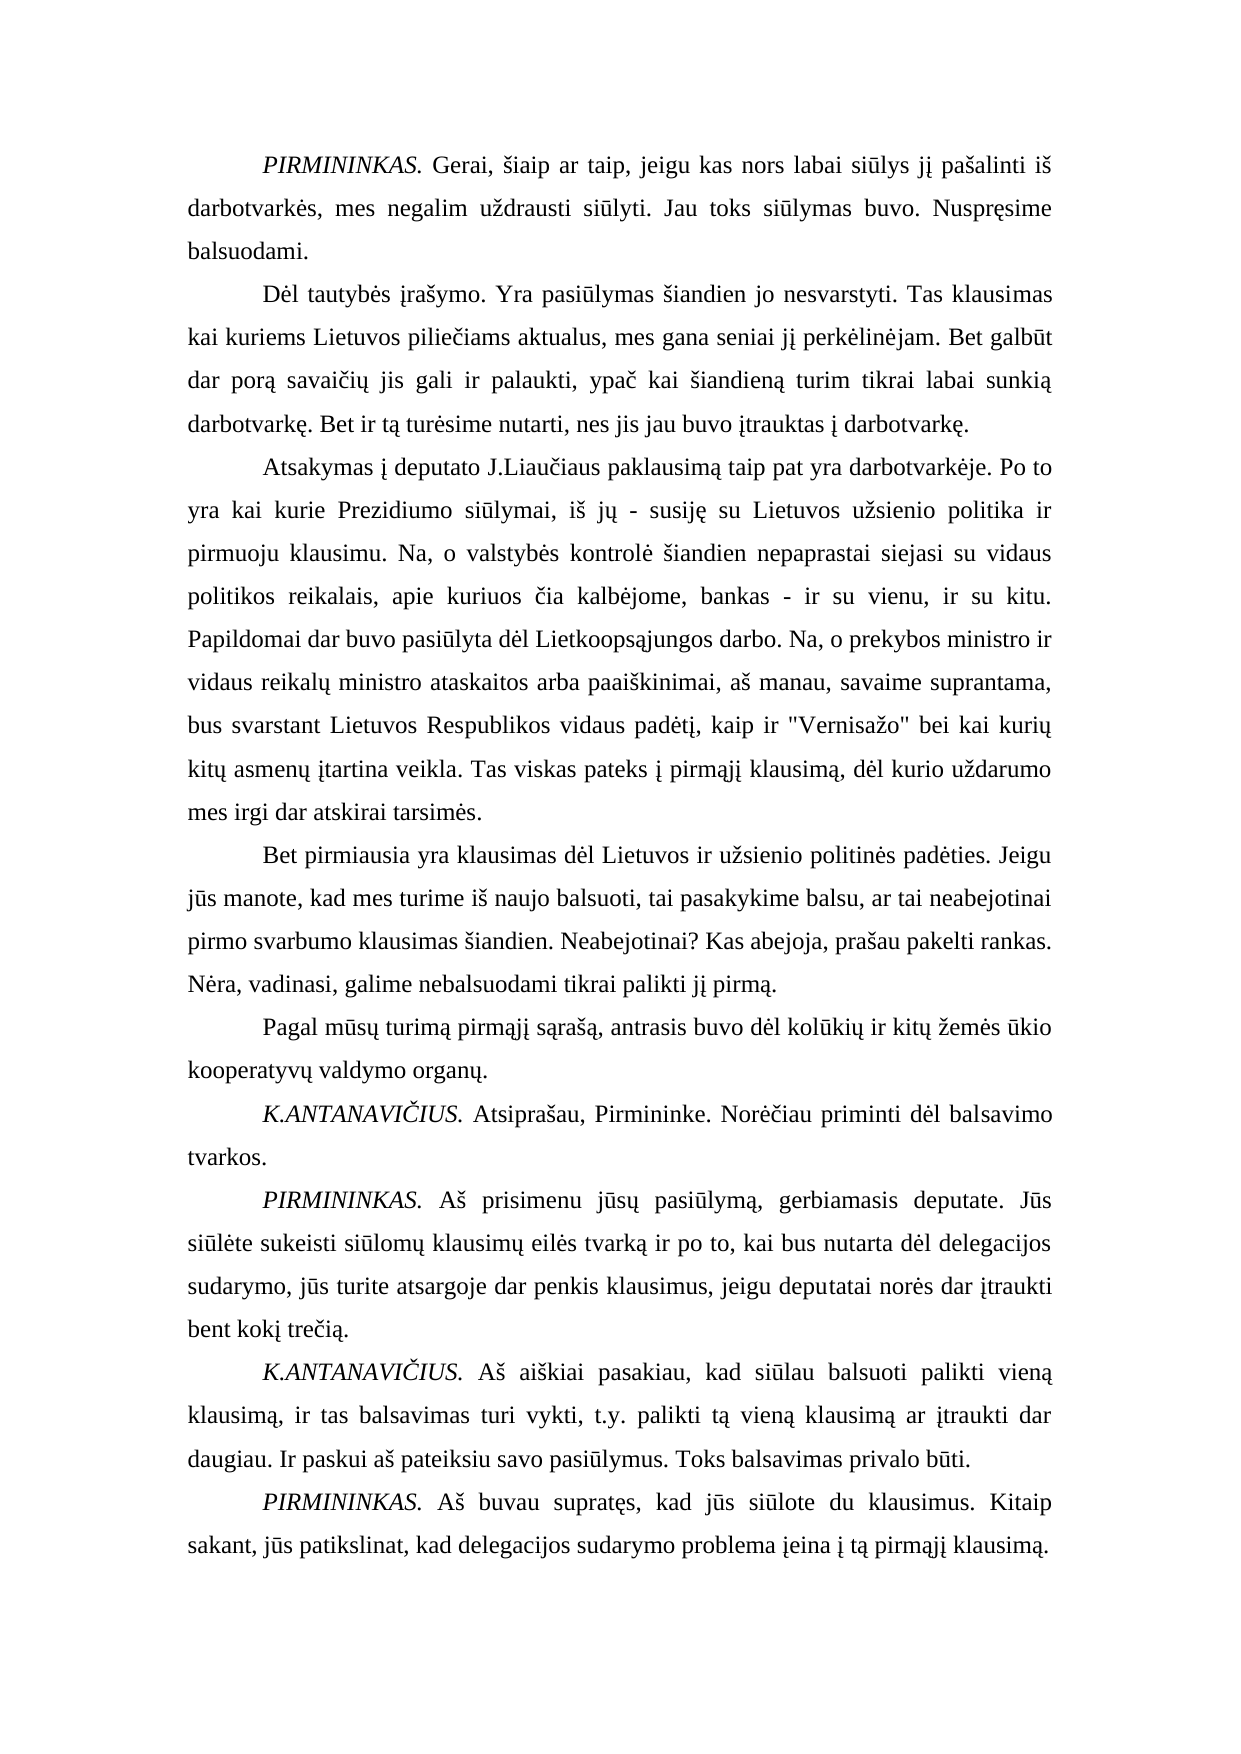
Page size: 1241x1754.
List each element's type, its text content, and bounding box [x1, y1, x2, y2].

text PIRMININKAS. Aš prisimenu jūsų pasiūlymą, gerbiamasis deputate. Jūs siūlėte sukeisti siūlomų klausimų eilės tvarką ir po to, kai bus nutarta dėl delegacijos sudarymo, jūs turite atsargoje dar penkis klausimus, jeigu depu­tatai norės dar įtraukti bent kokį trečią. [187, 1185, 1053, 1343]
text Pagal mūsų turimą pirmąjį sąrašą, antrasis buvo dėl kolūkių ir kitų žemės ūkio kooperatyvų valdymo organų. [187, 1012, 1053, 1084]
text K.ANTANAVIČIUS. Aš aiškiai pasakiau, kad siūlau balsuoti palikti vieną klausimą, ir tas balsavimas turi vykti, t.y. palikti tą vieną klausimą ar įtraukti dar daugiau. Ir paskui aš pateiksiu savo pasiūlymus. Toks balsavimas privalo būti. [187, 1357, 1053, 1472]
text PIRMININKAS. Gerai, šiaip ar taip, jeigu kas nors labai siūlys jį pašalinti iš darbotvarkės, mes negalim uždrausti siūlyti. Jau toks siūlymas buvo. Nuspręsime balsuodami. [187, 150, 1053, 265]
text Bet pirmiausia yra klausimas dėl Lietuvos ir užsienio politinės padėties. Jeigu jūs manote, kad mes turime iš naujo balsuoti, tai pasakykime balsu, ar tai neabejotinai pirmo svarbumo klausimas šiandien. Neabejotinai? Kas abejoja, prašau pakelti rankas. Nėra, vadinasi, galime nebalsuodami tikrai palikti jį pirmą. [187, 840, 1053, 998]
text K.ANTANAVIČIUS. Atsiprašau, Pirmininke. Norėčiau priminti dėl bal­savimo tvarkos. [187, 1099, 1053, 1171]
text Dėl tautybės įrašymo. Yra pasiūlymas šiandien jo nesvarstyti. Tas klausi­mas kai kuriems Lietuvos piliečiams aktualus, mes gana seniai jį perkėlinė­jam. Bet galbūt dar porą savaičių jis gali ir palaukti, ypač kai šiandieną turim tikrai labai sunkią darbotvarkę. Bet ir tą turėsime nutarti, nes jis jau buvo įtrauktas į darbotvarkę. [187, 279, 1053, 437]
text PIRMININKAS. Aš buvau supratęs, kad jūs siūlote du klausimus. Kitaip sakant, jūs patikslinat, kad delegacijos sudarymo problema įeina į tą pirmąjį klausimą. [187, 1487, 1053, 1559]
text Atsakymas į deputato J.Liaučiaus paklausimą taip pat yra darbotvarkėje. Po to yra kai kurie Prezidiumo siūlymai, iš jų - susiję su Lietuvos užsienio politika ir pirmuoju klausimu. Na, o valstybės kontrolė šiandien nepaprastai siejasi su vidaus politikos reikalais, apie kuriuos čia kalbėjome, bankas - ir su vienu, ir su kitu. Papildomai dar buvo pasiūlyta dėl Lietkoopsąjungos darbo. Na, o prekybos ministro ir vidaus reikalų ministro ataskaitos arba paaiškinimai, aš manau, savaime suprantama, bus svarstant Lietuvos Res­publikos vidaus padėtį, kaip ir "Vernisažo" bei kai kurių kitų asmenų įtartina veikla. Tas viskas pateks į pirmąjį klausimą, dėl kurio uždarumo mes irgi dar atskirai tarsimės. [187, 452, 1053, 826]
